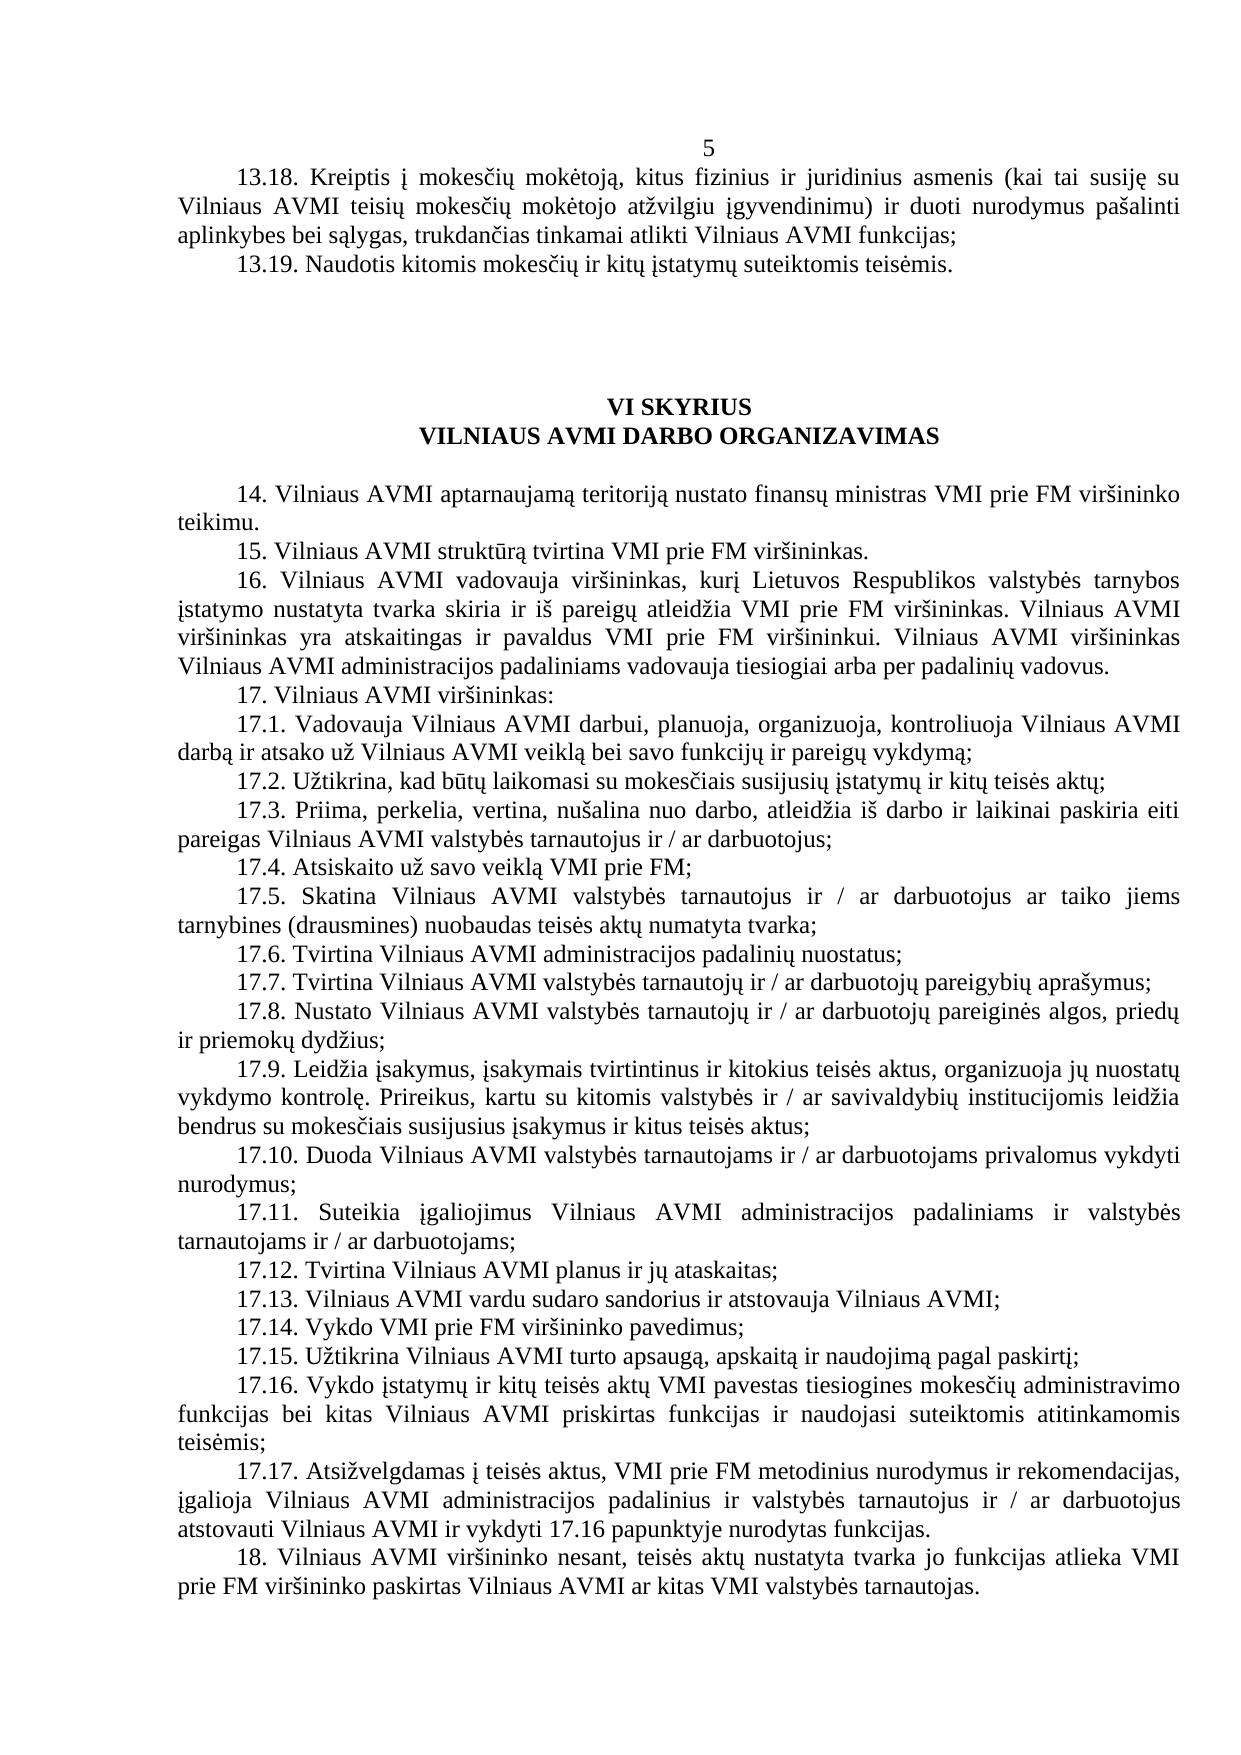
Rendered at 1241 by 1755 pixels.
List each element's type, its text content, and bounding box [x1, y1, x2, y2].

text 17.17. Atsižvelgdamas į teisės aktus, VMI prie FM metodinius nurodymus ir rekomendacijas, įgalioja Vilniaus AVMI administracijos padalinius ir valstybės tarnautojus ir / ar darbuotojus atstovauti Vilniaus AVMI ir vykdyti 17.16 papunktyje nurodytas funkcijas. [177, 1456, 1181, 1542]
text 17.5. Skatina Vilniaus AVMI valstybės tarnautojus ir / ar darbuotojus ar taiko jiems tarnybines (drausmines) nuobaudas teisės aktų numatyta tvarka; [177, 881, 1181, 939]
text 17.15. Užtikrina Vilniaus AVMI turto apsaugą, apskaitą ir naudojimą pagal paskirtį; [177, 1341, 1181, 1370]
text 17.3. Priima, perkelia, vertina, nušalina nuo darbo, atleidžia iš darbo ir laikinai paskiria eiti pareigas Vilniaus AVMI valstybės tarnautojus ir / ar darbuotojus; [177, 795, 1181, 852]
text 17.8. Nustato Vilniaus AVMI valstybės tarnautojų ir / ar darbuotojų pareiginės algos, priedų ir priemokų dydžius; [177, 996, 1181, 1054]
text 17.12. Tvirtina Vilniaus AVMI planus ir jų ataskaitas; [177, 1255, 1181, 1284]
text 17.6. Tvirtina Vilniaus AVMI administracijos padalinių nuostatus; [177, 939, 1181, 967]
text 15. Vilniaus AVMI struktūrą tvirtina VMI prie FM viršininkas. [177, 536, 1181, 565]
text 17.16. Vykdo įstatymų ir kitų teisės aktų VMI pavestas tiesiogines mokesčių administravimo funkcijas bei kitas Vilniaus AVMI priskirtas funkcijas ir naudojasi suteiktomis atitinkamomis teisėmis; [177, 1370, 1181, 1456]
text 16. Vilniaus AVMI vadovauja viršininkas, kurį Lietuvos Respublikos valstybės tarnybos įstatymo nustatyta tvarka skiria ir iš pareigų atleidžia VMI prie FM viršininkas. Vilniaus AVMI viršininkas yra atskaitingas ir pavaldus VMI prie FM viršininkui. Vilniaus AVMI viršininkas Vilniaus AVMI administracijos padaliniams vadovauja tiesiogiai arba per padalinių vadovus. [177, 565, 1181, 680]
text 17.11. Suteikia įgaliojimus Vilniaus AVMI administracijos padaliniams ir valstybės tarnautojams ir / ar darbuotojams; [177, 1197, 1181, 1255]
text 17. Vilniaus AVMI viršininkas: [177, 680, 1181, 709]
text 14. Vilniaus AVMI aptarnaujamą teritoriją nustato finansų ministras VMI prie FM viršininko teikimu. [177, 479, 1181, 536]
text 17.7. Tvirtina Vilniaus AVMI valstybės tarnautojų ir / ar darbuotojų pareigybių aprašymus; [177, 967, 1181, 996]
text 13.18. Kreiptis į mokesčių mokėtoją, kitus fizinius ir juridinius asmenis (kai tai susiję su Vilniaus AVMI teisių mokesčių mokėtojo atžvilgiu įgyvendinimu) ir duoti nurodymus pašalinti aplinkybes bei sąlygas, trukdančias tinkamai atlikti Vilniaus AVMI funkcijas; [177, 162, 1181, 249]
text 18. Vilniaus AVMI viršininko nesant, teisės aktų nustatyta tvarka jo funkcijas atlieka VMI prie FM viršininko paskirtas Vilniaus AVMI ar kitas VMI valstybės tarnautojas. [177, 1542, 1181, 1600]
text 17.2. Užtikrina, kad būtų laikomasi su mokesčiais susijusių įstatymų ir kitų teisės aktų; [177, 766, 1181, 795]
text 17.1. Vadovauja Vilniaus AVMI darbui, planuoja, organizuoja, kontroliuoja Vilniaus AVMI darbą ir atsako už Vilniaus AVMI veiklą bei savo funkcijų ir pareigų vykdymą; [177, 709, 1181, 766]
text VI SKYRIUS [177, 392, 1181, 421]
text 17.14. Vykdo VMI prie FM viršininko pavedimus; [177, 1312, 1181, 1341]
text 13.19. Naudotis kitomis mokesčių ir kitų įstatymų suteiktomis teisėmis. [177, 249, 1181, 277]
text 17.9. Leidžia įsakymus, įsakymais tvirtintinus ir kitokius teisės aktus, organizuoja jų nuostatų vykdymo kontrolę. Prireikus, kartu su kitomis valstybės ir / ar savivaldybių institucijomis leidžia bendrus su mokesčiais susijusius įsakymus ir kitus teisės aktus; [177, 1054, 1181, 1140]
text VILNIAUS AVMI DARBO ORGANIZAVIMAS [177, 421, 1181, 450]
text 17.10. Duoda Vilniaus AVMI valstybės tarnautojams ir / ar darbuotojams privalomus vykdyti nurodymus; [177, 1140, 1181, 1197]
text 17.4. Atsiskaito už savo veiklą VMI prie FM; [177, 852, 1181, 881]
text 17.13. Vilniaus AVMI vardu sudaro sandorius ir atstovauja Vilniaus AVMI; [177, 1284, 1181, 1312]
